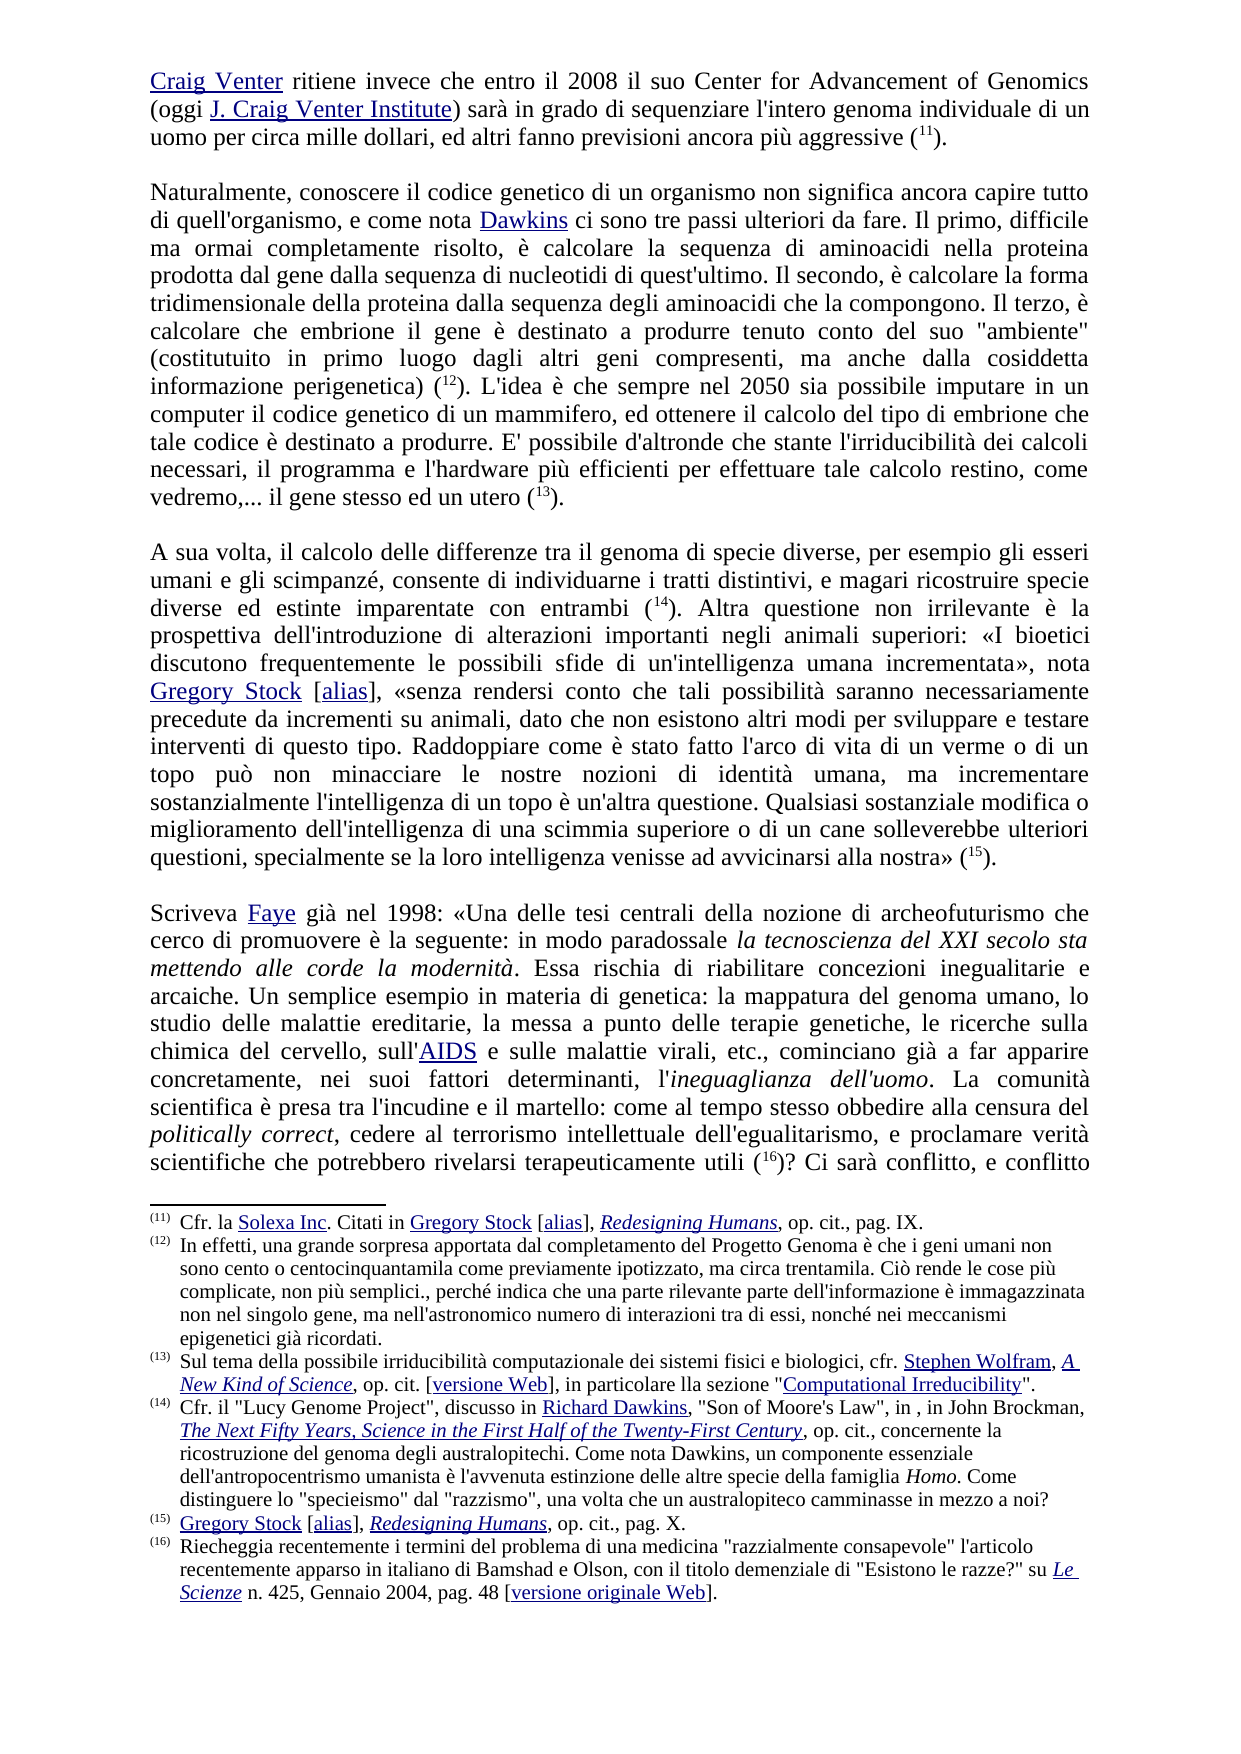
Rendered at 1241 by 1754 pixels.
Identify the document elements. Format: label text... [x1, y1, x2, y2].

text Cfr. il "Lucy Genome Project", discusso in Richard Dawkins, "Son of Moore's Law", in , in John Brockman, The Next Fifty Years, Science in the First Half of the Twenty-First Century, op. cit., concernente la ricostruzione del genoma degli australopitechi. Come nota Dawkins, un componente essenziale dell'antropocentrismo umanista è l'avvenuta estinzione delle altre specie della famiglia Homo. Come distinguere lo "specieismo" dal "razzismo", una volta che un australopiteco camminasse in mezzo a noi? [150, 1396, 1090, 1511]
text Scriveva Faye già nel 1998: «Una delle tesi centrali della nozione di archeofuturismo che cerco di promuovere è la seguente: in modo paradossale la tecnoscienza del XXI secolo sta mettendo alle corde la modernità. Essa rischia di riabilitare concezioni inegualitarie e arcaiche. Un semplice esempio in materia di genetica: la mappatura del genoma umano, lo studio delle malattie ereditarie, la messa a punto delle terapie genetiche, le ricerche sulla chimica del cervello, sull'AIDS e sulle malattie virali, etc., cominciano già a far apparire concretamente, nei suoi fattori determinanti, l'ineguaglianza dell'uomo. La comunità scientifica è presa tra l'incudine e il martello: come al tempo stesso obbedire alla censura del politically correct, cedere al terrorismo intellettuale dell'egualitarismo, e proclamare verità scientifiche che potrebbero rivelarsi terapeuticamente utili ()? Ci sarà conflitto, e conflitto [150, 899, 1090, 1176]
list Riecheggia recentemente i termini del problema di una medicina "razzialmente consapevole" l'articolo recentemente apparso in italiano di Bamshad e Olson, con il titolo demenziale di "Esistono le razze?" su Le Scienze n. 425, Gennaio 2004, pag. 48 [versione originale Web]. [150, 1534, 1090, 1604]
text In effetti, una grande sorpresa apportata dal completamento del Progetto Genoma è che i geni umani non sono cento o centocinquantamila come previamente ipotizzato, ma circa trentamila. Ciò rende le cose più complicate, non più semplici., perché indica che una parte rilevante parte dell'informazione è immagazzinata non nel singolo gene, ma nell'astronomico numero di interazioni tra di essi, nonché nei meccanismi epigenetici già ricordati. [150, 1234, 1090, 1349]
text Sul tema della possibile irriducibilità computazionale dei sistemi fisici e biologici, cfr. Stephen Wolfram, A New Kind of Science, op. cit. [versione Web], in particolare lla sezione "Computational Irreducibility". [150, 1349, 1090, 1396]
text Gregory Stock [alias], Redesigning Humans, op. cit., pag. X. [150, 1511, 1090, 1534]
text Naturalmente, conoscere il codice genetico di un organismo non significa ancora capire tutto di quell'organismo, e come nota Dawkins ci sono tre passi ulteriori da fare. Il primo, difficile ma ormai completamente risolto, è calcolare la sequenza di aminoacidi nella proteina prodotta dal gene dalla sequenza di nucleotidi di quest'ultimo. Il secondo, è calcolare la forma tridimensionale della proteina dalla sequenza degli aminoacidi che la compongono. Il terzo, è calcolare che embrione il gene è destinato a produrre tenuto conto del suo "ambiente" (costitutuito in primo luogo dagli altri geni compresenti, ma anche dalla cosiddetta informazione perigenetica) (). L'idea è che sempre nel 2050 sia possibile imputare in un computer il codice genetico di un mammifero, ed ottenere il calcolo del tipo di embrione che tale codice è destinato a produrre. E' possibile d'altronde che stante l'irriducibilità dei calcoli necessari, il programma e l'hardware più efficienti per effettuare tale calcolo restino, come vedremo,... il gene stesso ed un utero (). [150, 178, 1090, 511]
text A sua volta, il calcolo delle differenze tra il genoma di specie diverse, per esempio gli esseri umani e gli scimpanzé, consente di individuarne i tratti distintivi, e magari ricostruire specie diverse ed estinte imparentate con entrambi (). Altra questione non irrilevante è la prospettiva dell'introduzione di alterazioni importanti negli animali superiori: «I bioetici discutono frequentemente le possibili sfide di un'intelligenza umana incrementata», nota Gregory Stock [alias], «senza rendersi conto che tali possibilità saranno necessariamente precedute da incrementi su animali, dato che non esistono altri modi per sviluppare e testare interventi di questo tipo. Raddoppiare come è stato fatto l'arco di vita di un verme o di un topo può non minacciare le nostre nozioni di identità umana, ma incrementare sostanzialmente l'intelligenza di un topo è un'altra questione. Qualsiasi sostanziale modifica o miglioramento dell'intelligenza di una scimmia superiore o di un cane solleverebbe ulteriori questioni, specialmente se la loro intelligenza venisse ad avvicinarsi alla nostra» (). [150, 538, 1090, 871]
text Cfr. la Solexa Inc. Citati in Gregory Stock [alias], Redesigning Humans, op. cit., pag. IX. [150, 1211, 1090, 1234]
text Craig Venter ritiene invece che entro il 2008 il suo Center for Advancement of Genomics (oggi J. Craig Venter Institute) sarà in grado di sequenziare l'intero genoma individuale di un uomo per circa mille dollari, ed altri fanno previsioni ancora più aggressive (). [150, 67, 1090, 151]
